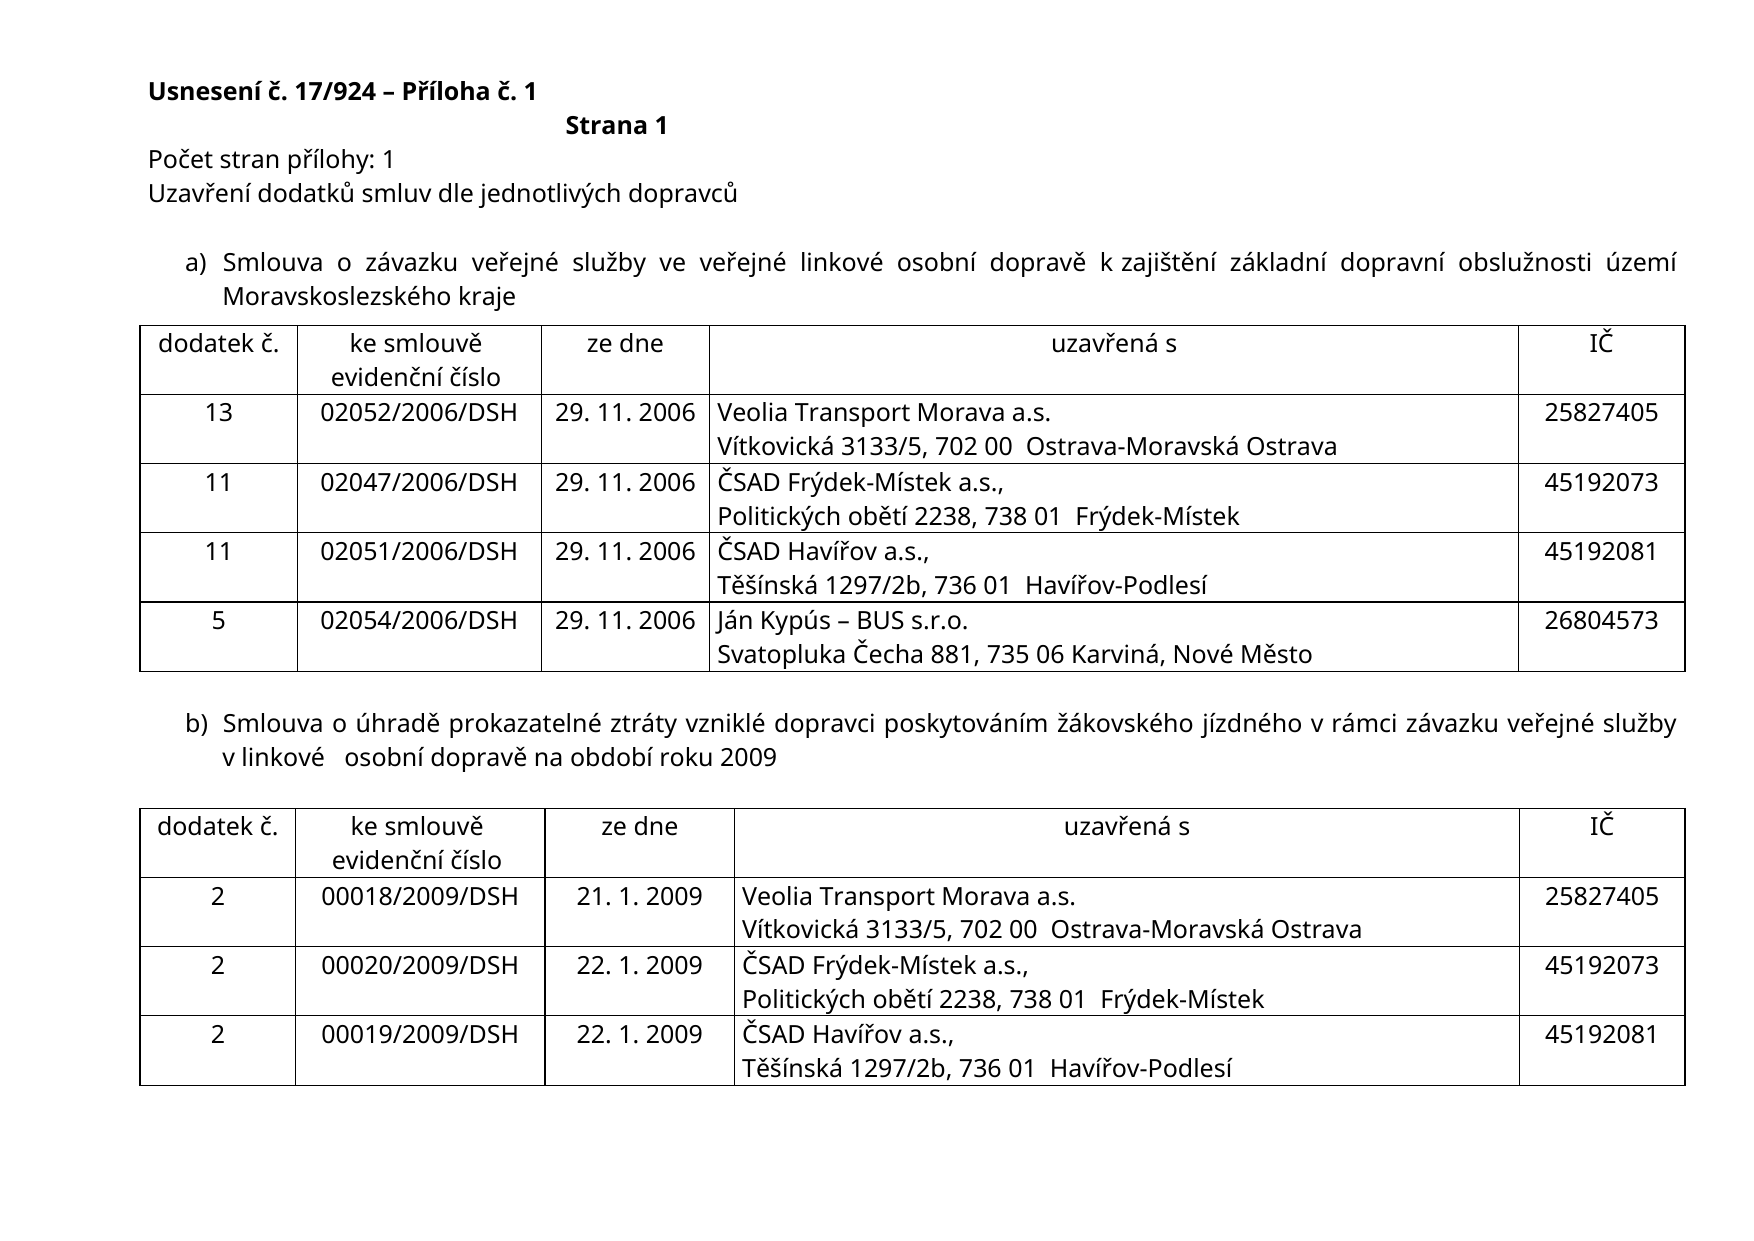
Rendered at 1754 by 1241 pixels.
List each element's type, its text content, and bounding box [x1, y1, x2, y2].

table_header IČ [1520, 809, 1684, 877]
table_cell 2 [141, 878, 295, 946]
table_cell 25827405 [1519, 395, 1684, 463]
table_header uzavřená s [735, 809, 1519, 877]
table_header ke smlouvě evidenční číslo [298, 326, 541, 394]
table_cell 45192073 [1520, 947, 1684, 1015]
table_cell 29. 11. 2006 [542, 603, 709, 671]
table_header uzavřená s [710, 326, 1518, 394]
list Smlouva o závazku veřejné služby ve veřejné linkové osobní dopravě k zajištění základní dopravní obslužnosti území Moravskoslezského kraje [185, 244, 1677, 312]
table_cell 25827405 [1520, 878, 1684, 946]
text Uzavření dodatků smluv dle jednotlivých dopravců [148, 176, 1677, 210]
table_cell 2 [141, 1016, 295, 1084]
table_cell 02047/2006/DSH [298, 464, 541, 532]
table_cell ČSAD Havířov a.s., Těšínská 1297/2b, 736 01 Havířov-Podlesí [710, 533, 1518, 601]
table_cell 11 [141, 464, 297, 532]
table_cell 00018/2009/DSH [296, 878, 544, 946]
table_cell 21. 1. 2009 [546, 878, 734, 946]
table_cell 5 [141, 603, 297, 671]
table_cell 45192081 [1520, 1016, 1684, 1084]
table_cell 2 [141, 947, 295, 1015]
table_cell 13 [141, 395, 297, 463]
table_cell Veolia Transport Morava a.s. Vítkovická 3133/5, 702 00 Ostrava-Moravská Ostrava [710, 395, 1518, 463]
table_header dodatek č. [141, 326, 297, 394]
list Smlouva o úhradě prokazatelné ztráty vzniklé dopravci poskytováním žákovského jízdného v rámci závazku veřejné služby v linkové osobní dopravě na období roku 2009 [185, 706, 1677, 774]
table_cell ČSAD Havířov a.s., Těšínská 1297/2b, 736 01 Havířov-Podlesí [735, 1016, 1519, 1084]
table_header ze dne [546, 809, 734, 877]
table_header ke smlouvě evidenční číslo [296, 809, 544, 877]
table_cell 29. 11. 2006 [542, 464, 709, 532]
table_cell 11 [141, 533, 297, 601]
table_cell 00019/2009/DSH [296, 1016, 544, 1084]
table_cell 02054/2006/DSH [298, 603, 541, 671]
table_cell Veolia Transport Morava a.s. Vítkovická 3133/5, 702 00 Ostrava-Moravská Ostrava [735, 878, 1519, 946]
table_header dodatek č. [141, 809, 295, 877]
table_cell 22. 1. 2009 [546, 1016, 734, 1084]
table_cell 02052/2006/DSH [298, 395, 541, 463]
table_cell ČSAD Frýdek-Místek a.s., Politických obětí 2238, 738 01 Frýdek-Místek [735, 947, 1519, 1015]
table_cell 00020/2009/DSH [296, 947, 544, 1015]
table_header ze dne [542, 326, 709, 394]
table_cell Ján Kypús – BUS s.r.o. Svatopluka Čecha 881, 735 06 Karviná, Nové Město [710, 603, 1518, 671]
table_cell 45192073 [1519, 464, 1684, 532]
table_header IČ [1519, 326, 1684, 394]
table_cell ČSAD Frýdek-Místek a.s., Politických obětí 2238, 738 01 Frýdek-Místek [710, 464, 1518, 532]
table_cell 02051/2006/DSH [298, 533, 541, 601]
table_cell 45192081 [1519, 533, 1684, 601]
table_cell 26804573 [1519, 603, 1684, 671]
table_cell 29. 11. 2006 [542, 395, 709, 463]
table_cell 22. 1. 2009 [546, 947, 734, 1015]
table_cell 29. 11. 2006 [542, 533, 709, 601]
